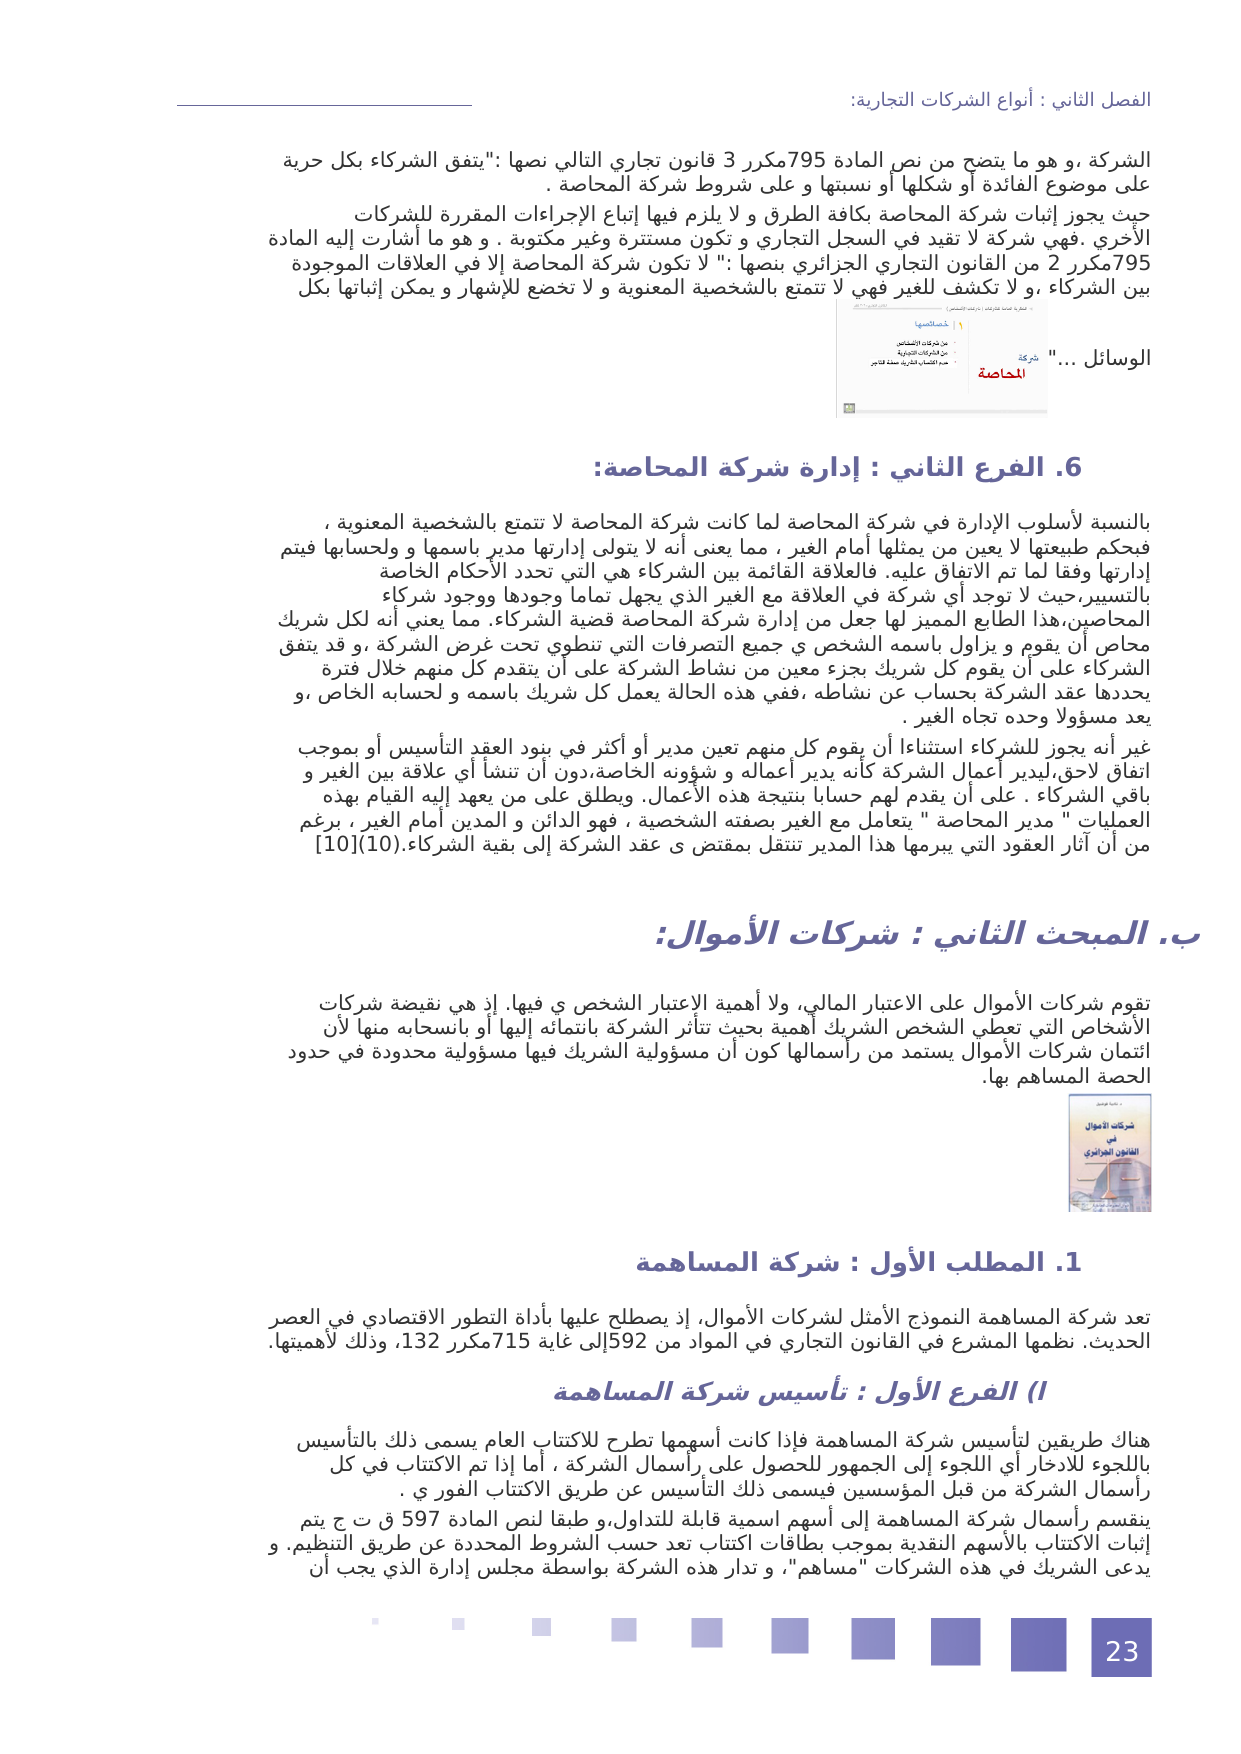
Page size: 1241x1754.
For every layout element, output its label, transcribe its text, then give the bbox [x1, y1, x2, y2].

picture [836, 299, 1048, 418]
title الفرع الأول : تأسيس شركة المساهمة [266, 1377, 1063, 1406]
picture [177, 1618, 1152, 1677]
text تعد شركة المساهمة النموذج الأمثل لشركات الأموال، إذ يصطلح عليها بأداة التطور الاقتصادي في العصر الحديث. نظمها المشرع في القانون التجاري في المواد من 592إلى غاية 715مكرر 132، وذلك لأهميتها. [266, 1305, 1152, 1354]
title المبحث الثاني : شركات الأموال: [266, 915, 1211, 952]
text يكون تكوين شركة المحاصة مثل تكوين الشركات الأخري ، من حيث ضرورة توفر الشروط الموضوعية العامة و الخاصة ، إلا أن ما يميزها عن غيرها من الشركات التجارية أنها لا تعتب ر شركة تجارية بحسب شكلها ، فهي شركة بحسب الموضوع ،فإن كان مدنيا اعتبرت مدنية و إن كان تجارية اعتبرت تجارية تطبق عليه أحكام شركة التضامن ، و لا يشترط لقيامها توافر الأركان الشكلية . فعلى غرار باقي الشركات نجد أن المشرع منح للشركاء الحرية التامة في التعاقد و الاتفاق على موضوع وشروط الشركة ،و هو ما يتضح من نص المادة 795مكرر 3 قانون تجاري التالي نصها :"يتفق الشركاء بكل حرية على موضوع الفائدة أو شكلها أو نسبتها و على شروط شركة المحاصة . [266, 124, 1152, 196]
text غير أنه يجوز للشركاء استثناءا أن يقوم كل منهم تعين مدير أو أكثر في بنود العقد التأسيس أو بموجب اتفاق لاحق،ليدير أعمال الشركة كأنه يدير أعماله و شؤونه الخاصة،دون أن تنشأ أي علاقة بين الغير و باقي الشركاء . على أن يقدم لهم حسابا بنتيجة هذه الأعمال. ويطلق على من يعهد إليه القيام بهذه العمليات " مدير المحاصة " يتعامل مع الغير بصفته الشخصية ، فهو الدائن و المدين أمام الغير ، برغم من أن آثار العقود التي يبرمها هذا المدير تنتقل بمقتض ى عقد الشركة إلى بقية الشركاء.(10)[10] [266, 735, 1152, 856]
text هناك طريقين لتأسيس شركة المساهمة فإذا كانت أسهمها تطرح للاكتتاب العام يسمى ذلك بالتأسيس باللجوء للادخار أي اللجوء إلى الجمهور للحصول على رأسمال الشركة ، أما إذا تم الاكتتاب في كل رأسمال الشركة من قبل المؤسسين فيسمى ذلك التأسيس عن طريق الاكتتاب الفور ي . [266, 1428, 1152, 1501]
text حيث يجوز إثبات شركة المحاصة بكافة الطرق و لا يلزم فيها إتباع الإجراءات المقررة للشركات الأخري .فهي شركة لا تقيد في السجل التجاري و تكون مستترة وغير مكتوبة . و هو ما أشارت إليه المادة 795مكرر 2 من القانون التجاري الجزائري بنصها :" لا تكون شركة المحاصة إلا في العلاقات الموجودة بين الشركاء ،و لا تكشف للغير فهي لا تتمتع بالشخصية المعنوية و لا تخضع للإشهار و يمكن إثباتها بكل الوسائل ..." [266, 202, 1152, 417]
text تقوم شركات الأموال على الاعتبار المالي، ولا أهمية الاعتبار الشخص ي فيها. إذ هي نقيضة شركات الأشخاص التي تعطي الشخص الشريك أهمية بحيث تتأثر الشركة بانتمائه إليها أو بانسحابه منها لأن ائتمان شركات الأموال يستمد من رأسمالها كون أن مسؤولية الشريك فيها مسؤولية محدودة في حدود الحصة المساهم بها. [266, 991, 1152, 1088]
text بالنسبة لأسلوب الإدارة في شركة المحاصة لما كانت شركة المحاصة لا تتمتع بالشخصية المعنوية ، فبحكم طبيعتها لا يعين من يمثلها أمام الغير ، مما يعنى أنه لا يتولى إدارتها مدير باسمها و ولحسابها فيتم إدارتها وفقا لما تم الاتفاق عليه. فالعلاقة القائمة بين الشركاء هي التي تحدد الأحكام الخاصة بالتسيير،حيث لا توجد أي شركة في العلاقة مع الغير الذي يجهل تماما وجودها ووجود شركاء المحاصين،هذا الطابع المميز لها جعل من إدارة شركة المحاصة قضية الشركاء. مما يعني أنه لكل شريك محاص أن يقوم و يزاول باسمه الشخص ي جميع التصرفات التي تنطوي تحت غرض الشركة ،و قد يتفق الشركاء على أن يقوم كل شريك بجزء معين من نشاط الشركة على أن يتقدم كل منهم خلال فترة يحددها عقد الشركة بحساب عن نشاطه ،ففي هذه الحالة يعمل كل شريك باسمه و لحسابه الخاص ،و يعد مسؤولا وحده تجاه الغير . [266, 510, 1152, 729]
picture [1067, 1093, 1152, 1212]
title المطلب الأول : شركة المساهمة [266, 1247, 1093, 1278]
text ينقسم رأسمال شركة المساهمة إلى أسهم اسمية قابلة للتداول،و طبقا لنص المادة 597 ق ت ج يتم إثبات الاكتتاب بالأسهم النقدية بموجب بطاقات اكتتاب تعد حسب الشروط المحددة عن طريق التنظيم. و يدعى الشريك في هذه الشركات "مساهم"، و تدار هذه الشركة بواسطة مجلس إدارة الذي يجب أن يكون أعضاؤه مساهمين. [266, 1507, 1152, 1579]
title الفرع الثاني : إدارة شركة المحاصة: [266, 453, 1093, 483]
